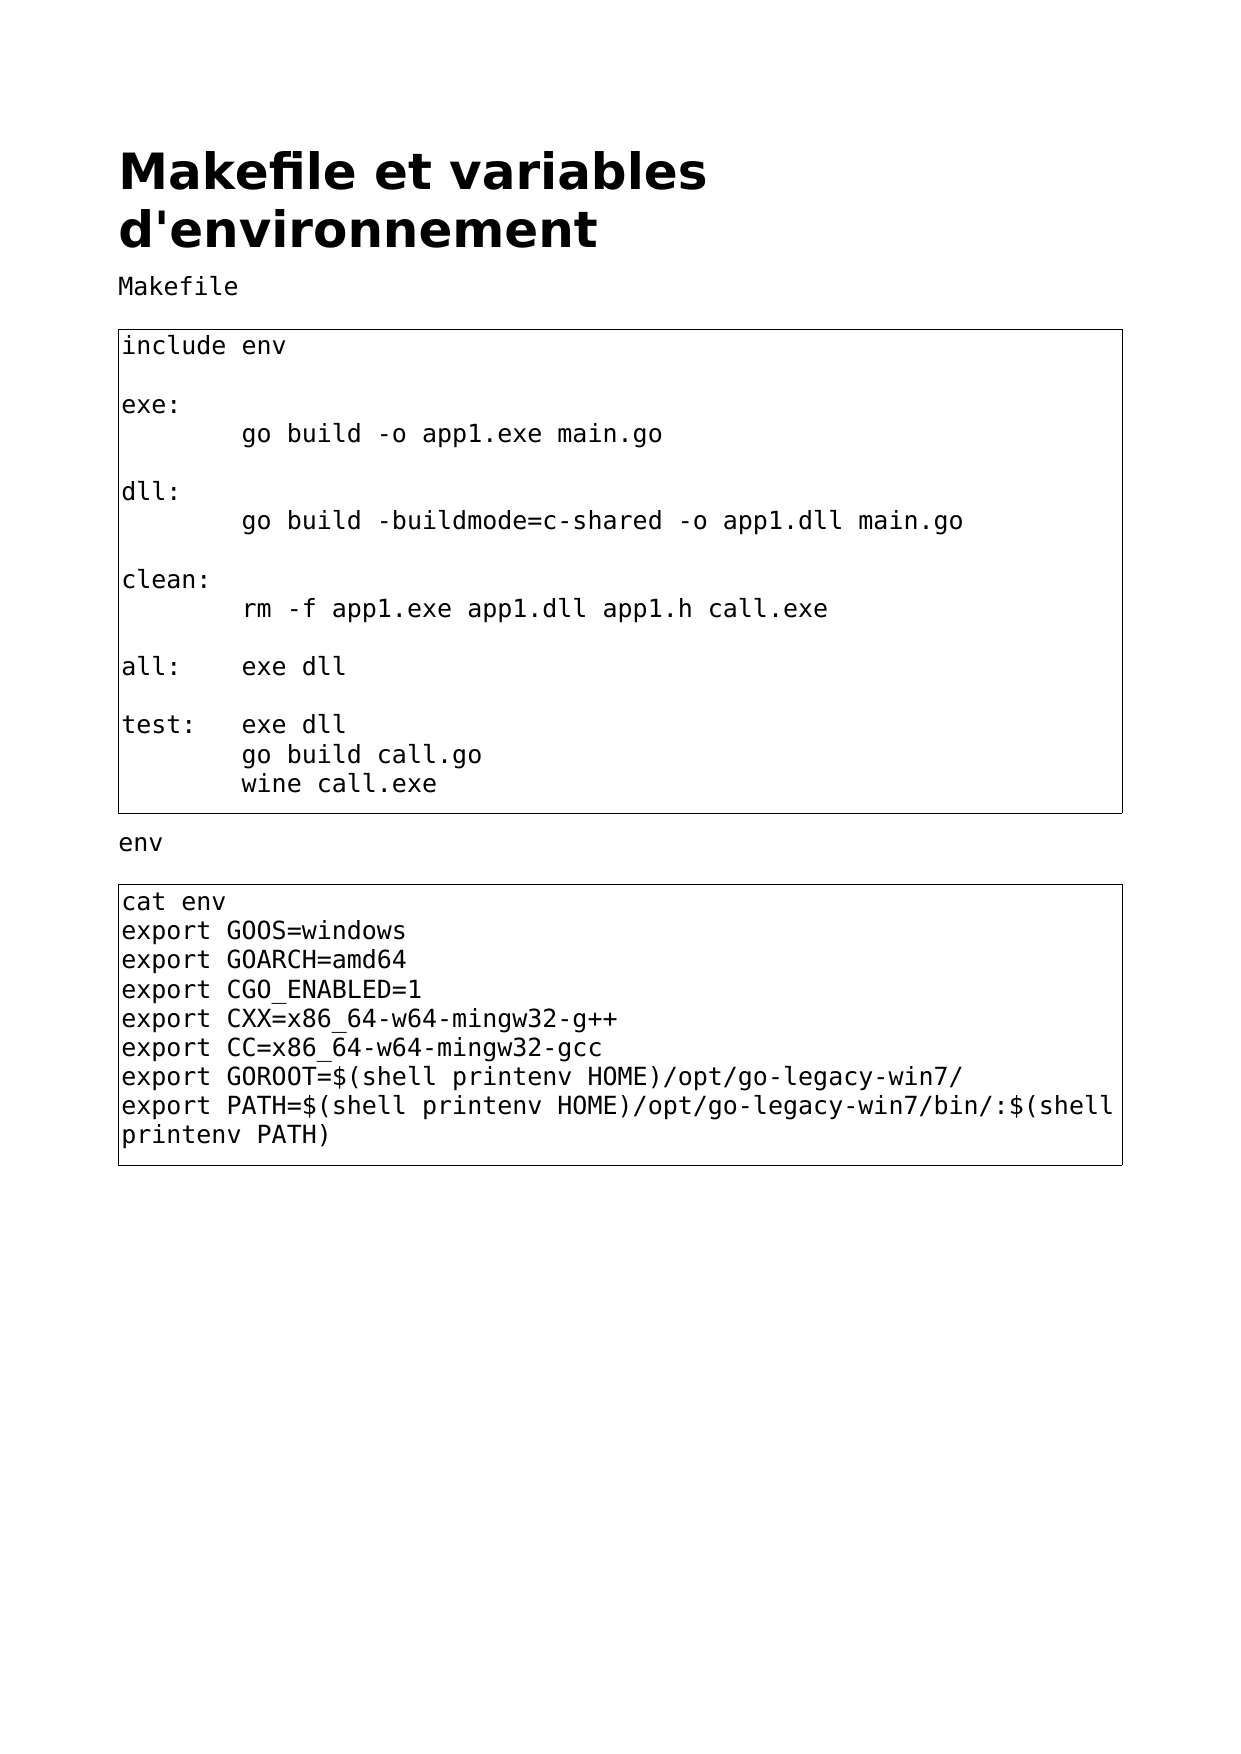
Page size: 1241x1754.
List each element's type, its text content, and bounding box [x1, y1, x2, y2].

table_header include env exe: go build -o app1.exe main.go dll: go build -buildmode=c-shared -o app1.dll main.go clean: rm -f app1.exe app1.dll app1.h call.exe all: exe dll test: exe dll go build call.go wine call.exe [119, 330, 1122, 813]
table_header cat env export GOOS=windows export GOARCH=amd64 export CGO_ENABLED=1 export CXX=x86_64-w64-mingw32-g++ export CC=x86_64-w64-mingw32-gcc export GOROOT=$(shell printenv HOME)/opt/go-legacy-win7/ export PATH=$(shell printenv HOME)/opt/go-legacy-win7/bin/:$(shell printenv PATH) [119, 885, 1122, 1164]
subtitle Makefile et variables d'environnement [118, 143, 1122, 259]
text env [118, 828, 1122, 857]
text Makefile [118, 272, 1122, 301]
